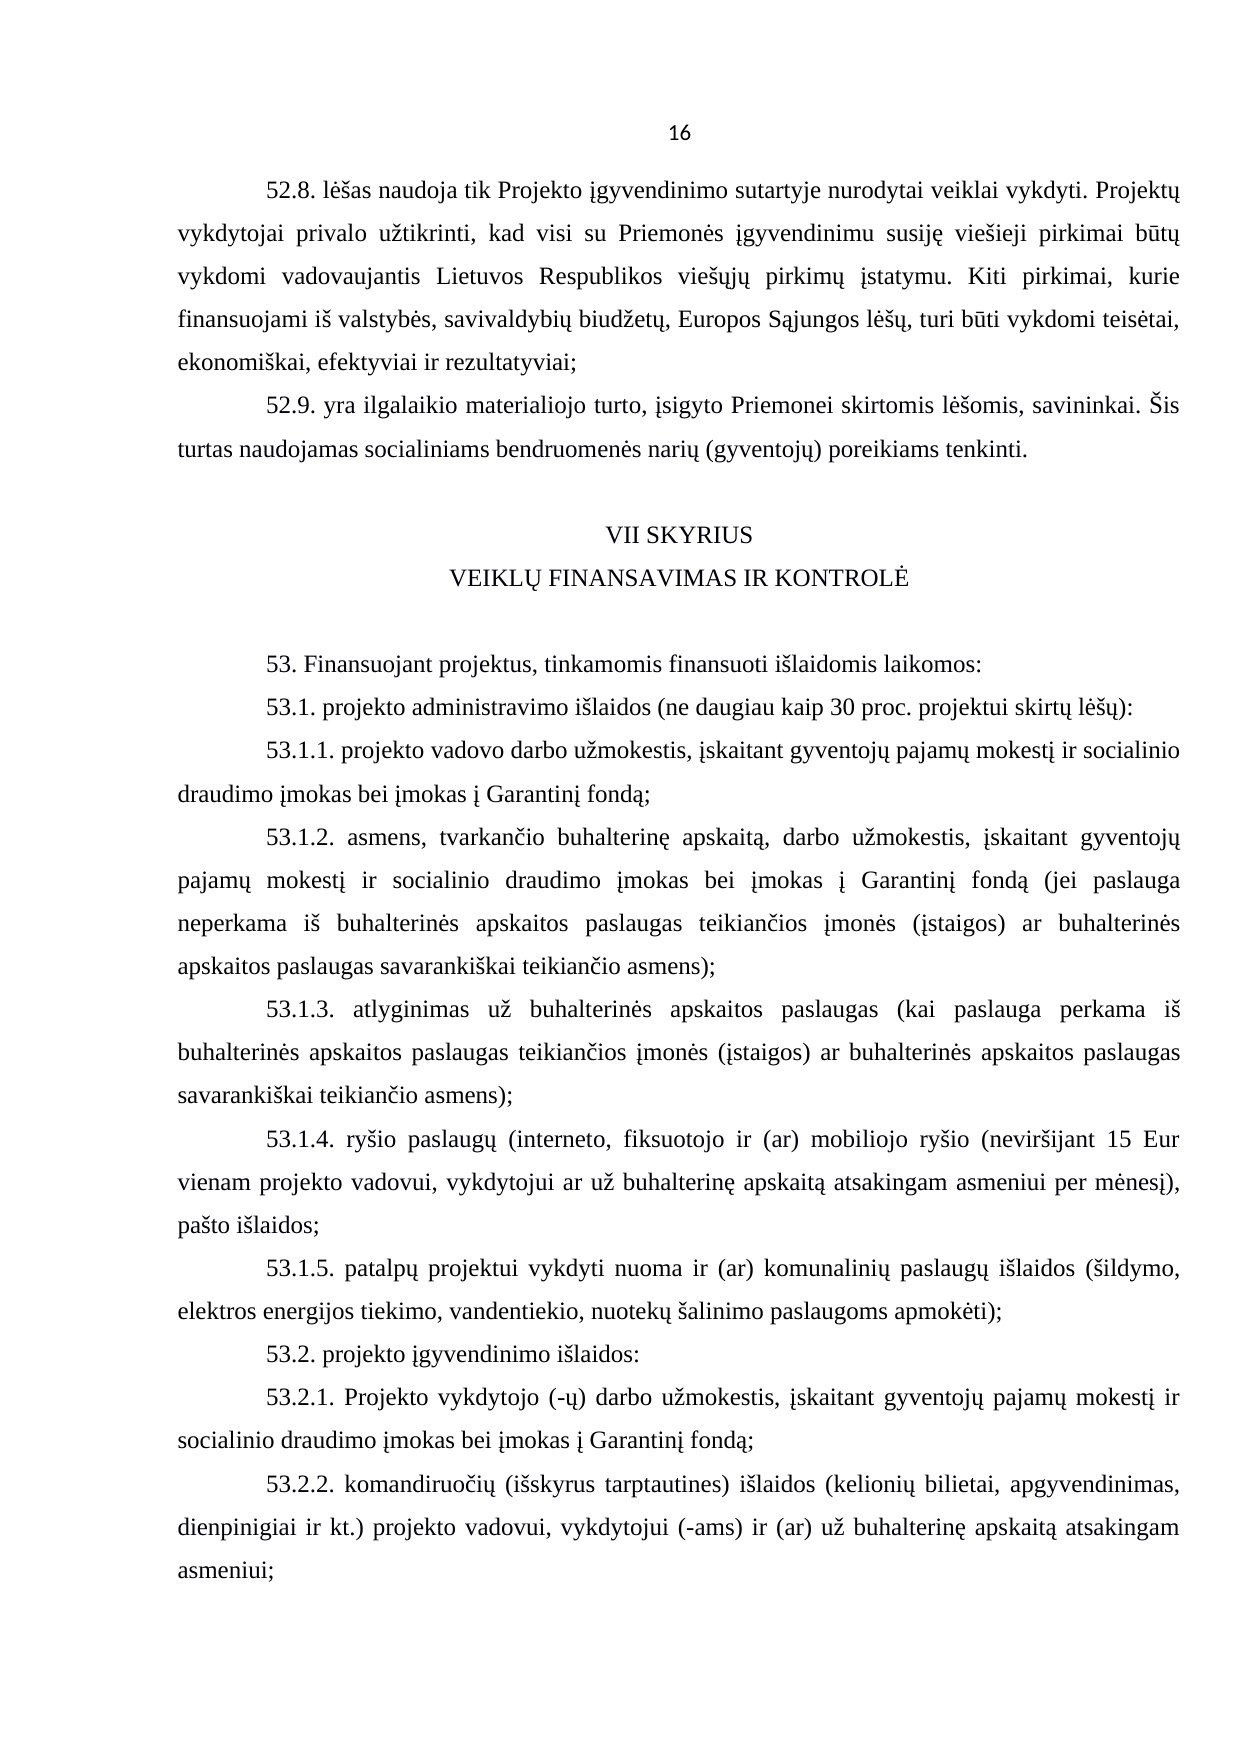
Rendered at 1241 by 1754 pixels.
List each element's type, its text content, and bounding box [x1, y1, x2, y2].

text 53.1. projekto administravimo išlaidos (ne daugiau kaip 30 proc. projektui skirtų lėšų): [177, 692, 1181, 721]
text VEIKLŲ FINANSAVIMAS IR KONTROLĖ [177, 563, 1181, 592]
text 53.1.1. projekto vadovo darbo užmokestis, įskaitant gyventojų pajamų mokestį ir socialinio draudimo įmokas bei įmokas į Garantinį fondą; [177, 736, 1181, 807]
text 53.2.2. komandiruočių (išskyrus tarptautines) išlaidos (kelionių bilietai, apgyvendinimas, dienpinigiai ir kt.) projekto vadovui, vykdytojui (-ams) ir (ar) už buhalterinę apskaitą atsakingam asmeniui; [177, 1469, 1181, 1584]
text 52.9. yra ilgalaikio materialiojo turto, įsigyto Priemonei skirtomis lėšomis, savininkai. Šis turtas naudojamas socialiniams bendruomenės narių (gyventojų) poreikiams tenkinti. [177, 391, 1181, 462]
text 53.2.1. Projekto vykdytojo (-ų) darbo užmokestis, įskaitant gyventojų pajamų mokestį ir socialinio draudimo įmokas bei įmokas į Garantinį fondą; [177, 1382, 1181, 1454]
text 53.1.2. asmens, tvarkančio buhalterinę apskaitą, darbo užmokestis, įskaitant gyventojų pajamų mokestį ir socialinio draudimo įmokas bei įmokas į Garantinį fondą (jei paslauga neperkama iš buhalterinės apskaitos paslaugas teikiančios įmonės (įstaigos) ar buhalterinės apskaitos paslaugas savarankiškai teikiančio asmens); [177, 822, 1181, 980]
text 53.1.3. atlyginimas už buhalterinės apskaitos paslaugas (kai paslauga perkama iš buhalterinės apskaitos paslaugas teikiančios įmonės (įstaigos) ar buhalterinės apskaitos paslaugas savarankiškai teikiančio asmens); [177, 994, 1181, 1109]
text 53.1.5. patalpų projektui vykdyti nuoma ir (ar) komunalinių paslaugų išlaidos (šildymo, elektros energijos tiekimo, vandentiekio, nuotekų šalinimo paslaugoms apmokėti); [177, 1253, 1181, 1325]
text VII SKYRIUS [177, 520, 1181, 549]
text 53. Finansuojant projektus, tinkamomis finansuoti išlaidomis laikomos: [177, 649, 1181, 678]
text 52.8. lėšas naudoja tik Projekto įgyvendinimo sutartyje nurodytai veiklai vykdyti. Projektų vykdytojai privalo užtikrinti, kad visi su Priemonės įgyvendinimu susiję viešieji pirkimai būtų vykdomi vadovaujantis Lietuvos Respublikos viešųjų pirkimų įstatymu. Kiti pirkimai, kurie finansuojami iš valstybės, savivaldybių biudžetų, Europos Sąjungos lėšų, turi būti vykdomi teisėtai, ekonomiškai, efektyviai ir rezultatyviai; [177, 175, 1181, 376]
text 53.2. projekto įgyvendinimo išlaidos: [177, 1339, 1181, 1368]
text 53.1.4. ryšio paslaugų (interneto, fiksuotojo ir (ar) mobiliojo ryšio (neviršijant 15 Eur vienam projekto vadovui, vykdytojui ar už buhalterinę apskaitą atsakingam asmeniui per mėnesį), pašto išlaidos; [177, 1124, 1181, 1239]
